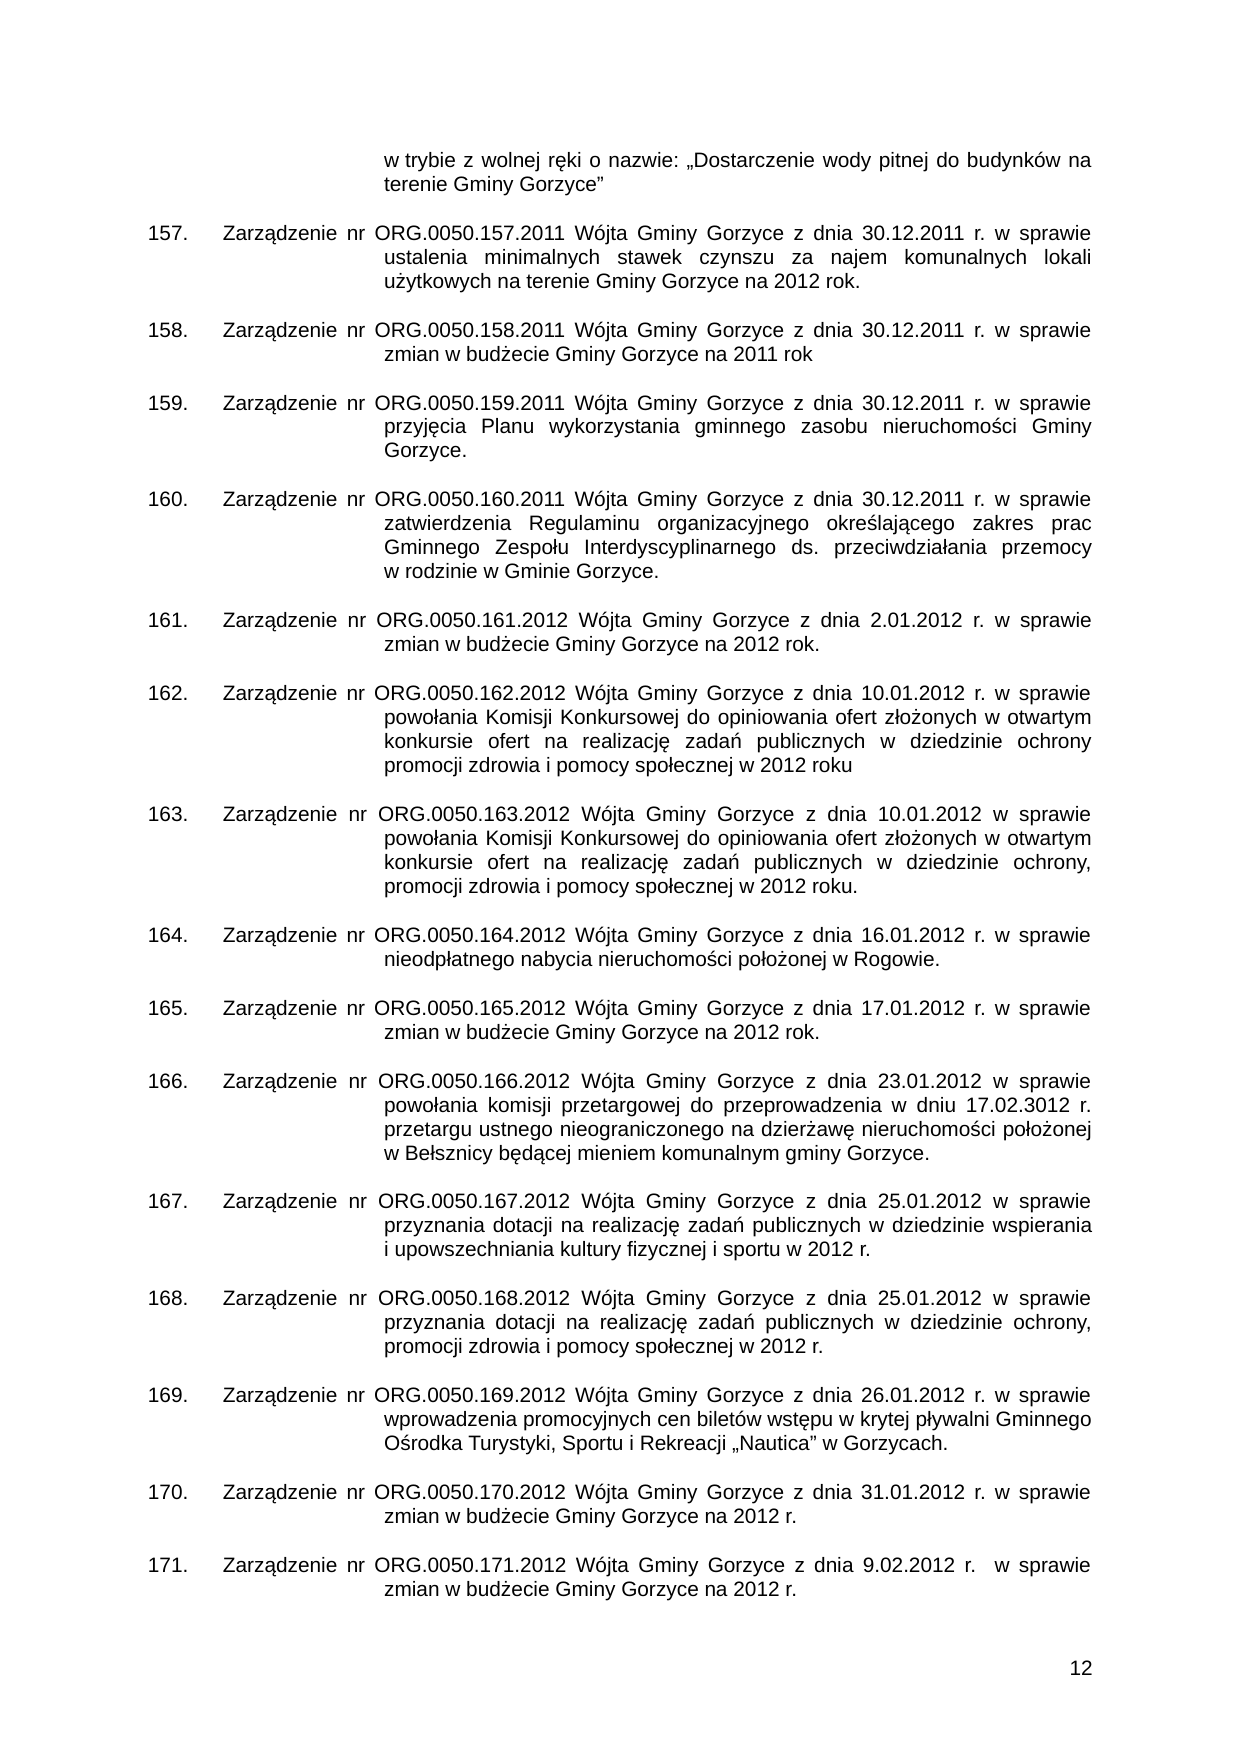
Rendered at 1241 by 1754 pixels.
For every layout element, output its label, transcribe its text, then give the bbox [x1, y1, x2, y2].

list w trybie z wolnej ręki o nazwie: „Dostarczenie wody pitnej do budynków na terenie Gminy Gorzyce” [148, 148, 1092, 196]
list Zarządzenie nr ORG.0050.167.2012 Wójta Gminy Gorzyce z dnia 25.01.2012 w sprawie przyznania dotacji na realizację zadań publicznych w dziedzinie wspierania i upowszechniania kultury fizycznej i sportu w 2012 r. [148, 1189, 1092, 1261]
list Zarządzenie nr ORG.0050.170.2012 Wójta Gminy Gorzyce z dnia 31.01.2012 r. w sprawie zmian w budżecie Gminy Gorzyce na 2012 r. [148, 1480, 1092, 1528]
list Zarządzenie nr ORG.0050.162.2012 Wójta Gminy Gorzyce z dnia 10.01.2012 r. w sprawie powołania Komisji Konkursowej do opiniowania ofert złożonych w otwartym konkursie ofert na realizację zadań publicznych w dziedzinie ochrony promocji zdrowia i pomocy społecznej w 2012 roku [148, 681, 1092, 777]
list Zarządzenie nr ORG.0050.165.2012 Wójta Gminy Gorzyce z dnia 17.01.2012 r. w sprawie zmian w budżecie Gminy Gorzyce na 2012 rok. [148, 996, 1092, 1043]
list Zarządzenie nr ORG.0050.160.2011 Wójta Gminy Gorzyce z dnia 30.12.2011 r. w sprawie zatwierdzenia Regulaminu organizacyjnego określającego zakres prac Gminnego Zespołu Interdyscyplinarnego ds. przeciwdziałania przemocy w rodzinie w Gminie Gorzyce. [148, 487, 1092, 583]
list Zarządzenie nr ORG.0050.164.2012 Wójta Gminy Gorzyce z dnia 16.01.2012 r. w sprawie nieodpłatnego nabycia nieruchomości położonej w Rogowie. [148, 923, 1092, 971]
list Zarządzenie nr ORG.0050.168.2012 Wójta Gminy Gorzyce z dnia 25.01.2012 w sprawie przyznania dotacji na realizację zadań publicznych w dziedzinie ochrony, promocji zdrowia i pomocy społecznej w 2012 r. [148, 1286, 1092, 1358]
list Zarządzenie nr ORG.0050.161.2012 Wójta Gminy Gorzyce z dnia 2.01.2012 r. w sprawie zmian w budżecie Gminy Gorzyce na 2012 rok. [148, 608, 1092, 656]
list Zarządzenie nr ORG.0050.166.2012 Wójta Gminy Gorzyce z dnia 23.01.2012 w sprawie powołania komisji przetargowej do przeprowadzenia w dniu 17.02.3012 r. przetargu ustnego nieograniczonego na dzierżawę nieruchomości położonej w Bełsznicy będącej mieniem komunalnym gminy Gorzyce. [148, 1068, 1092, 1164]
list Zarządzenie nr ORG.0050.157.2011 Wójta Gminy Gorzyce z dnia 30.12.2011 r. w sprawie ustalenia minimalnych stawek czynszu za najem komunalnych lokali użytkowych na terenie Gminy Gorzyce na 2012 rok. [148, 221, 1092, 292]
list Zarządzenie nr ORG.0050.159.2011 Wójta Gminy Gorzyce z dnia 30.12.2011 r. w sprawie przyjęcia Planu wykorzystania gminnego zasobu nieruchomości Gminy Gorzyce. [148, 390, 1092, 462]
list Zarządzenie nr ORG.0050.169.2012 Wójta Gminy Gorzyce z dnia 26.01.2012 r. w sprawie wprowadzenia promocyjnych cen biletów wstępu w krytej pływalni Gminnego Ośrodka Turystyki, Sportu i Rekreacji „Nautica” w Gorzycach. [148, 1383, 1092, 1455]
list Zarządzenie nr ORG.0050.171.2012 Wójta Gminy Gorzyce z dnia 9.02.2012 r. w sprawie zmian w budżecie Gminy Gorzyce na 2012 r. [148, 1553, 1092, 1601]
list Zarządzenie nr ORG.0050.158.2011 Wójta Gminy Gorzyce z dnia 30.12.2011 r. w sprawie zmian w budżecie Gminy Gorzyce na 2011 rok [148, 317, 1092, 365]
list Zarządzenie nr ORG.0050.163.2012 Wójta Gminy Gorzyce z dnia 10.01.2012 w sprawie powołania Komisji Konkursowej do opiniowania ofert złożonych w otwartym konkursie ofert na realizację zadań publicznych w dziedzinie ochrony, promocji zdrowia i pomocy społecznej w 2012 roku. [148, 802, 1092, 898]
